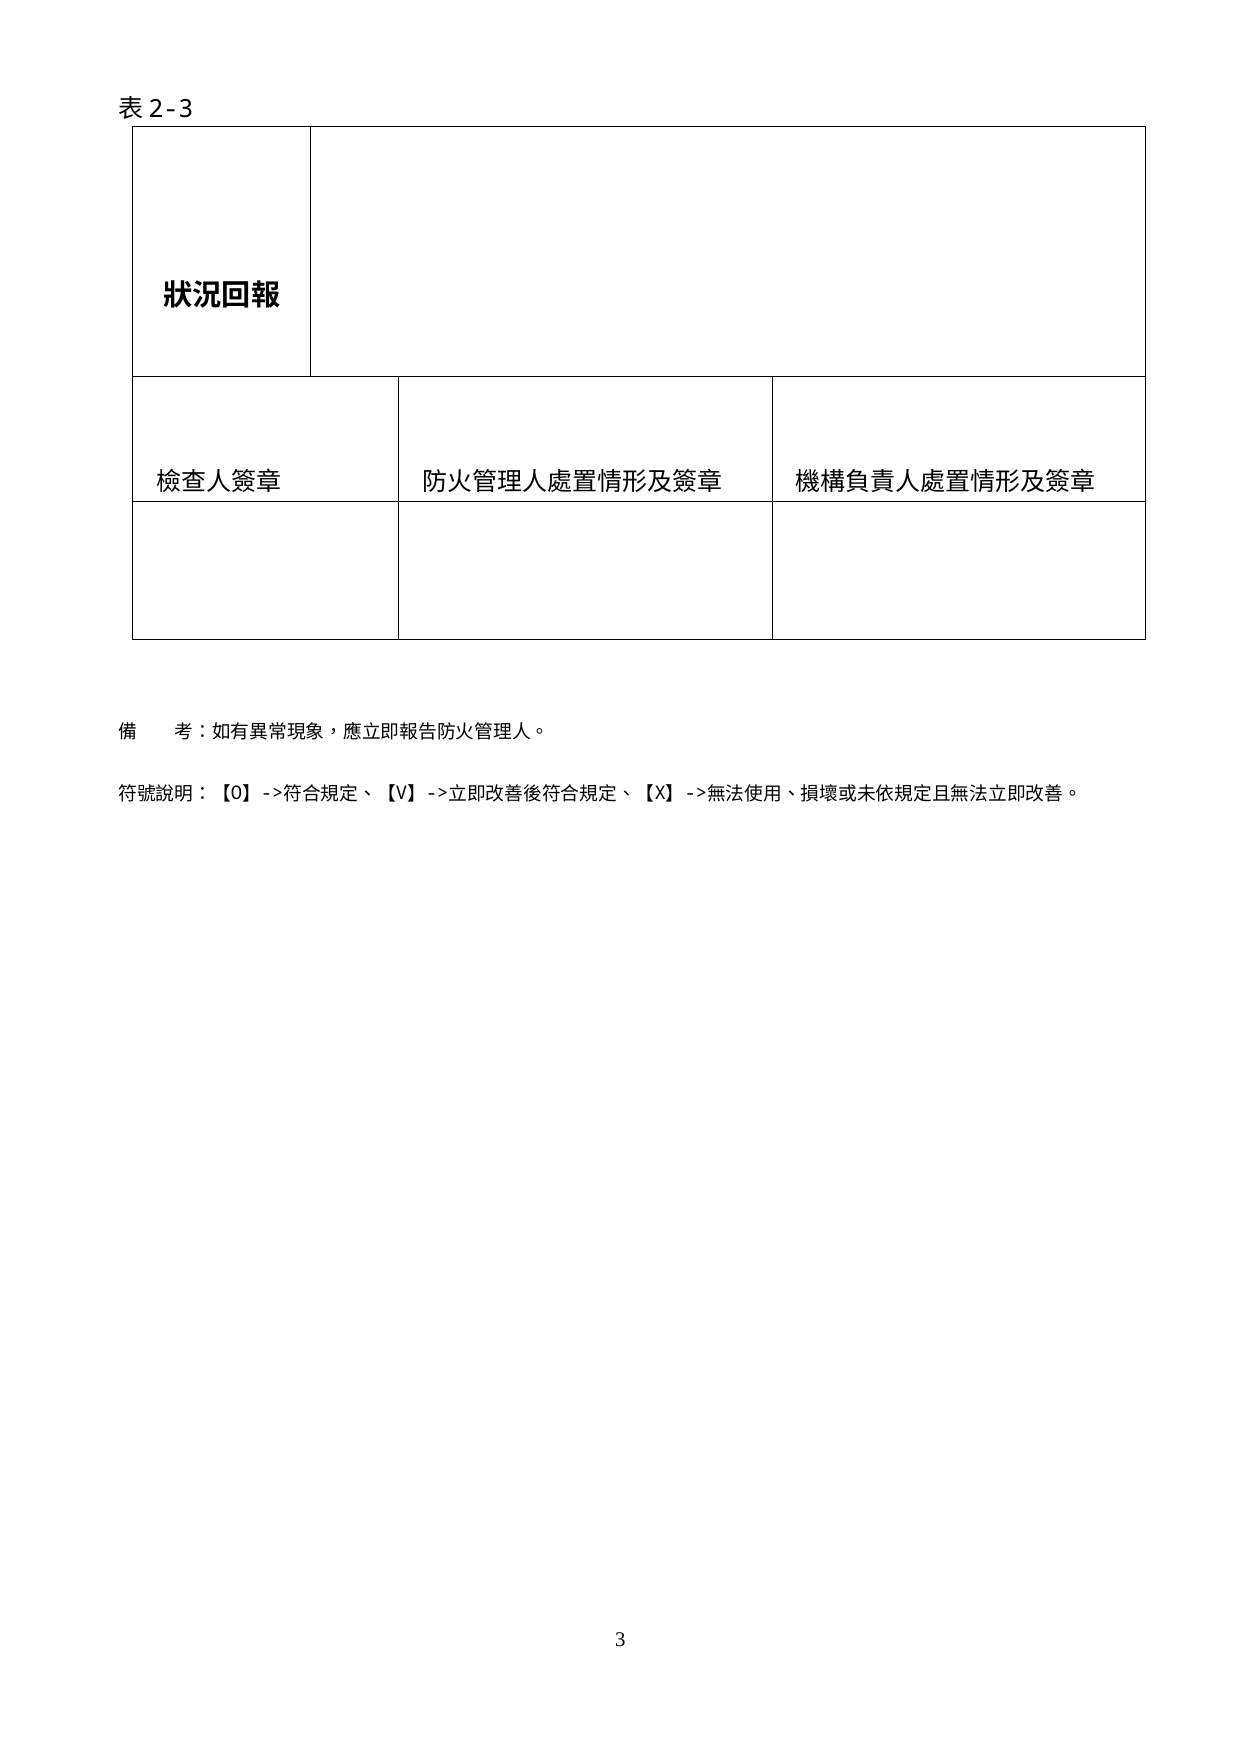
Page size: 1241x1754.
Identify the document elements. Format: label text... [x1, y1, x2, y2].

table_cell 狀況回報 [133, 127, 310, 376]
table_cell 檢查人簽章 [133, 377, 398, 501]
table_cell [133, 502, 398, 639]
table_cell 防火管理人處置情形及簽章 [399, 377, 772, 501]
text 符號說明：【O】->符合規定、【V】->立即改善後符合規定、【X】->無法使用、損壞或未依規定且無法立即改善。 [118, 751, 1122, 813]
text 備 考：如有異常現象，應立即報告防火管理人。 [118, 688, 1122, 751]
table_cell [311, 127, 1145, 376]
table_cell [399, 502, 772, 639]
table_cell 機構負責人處置情形及簽章 [773, 377, 1145, 501]
table_cell [773, 502, 1145, 639]
